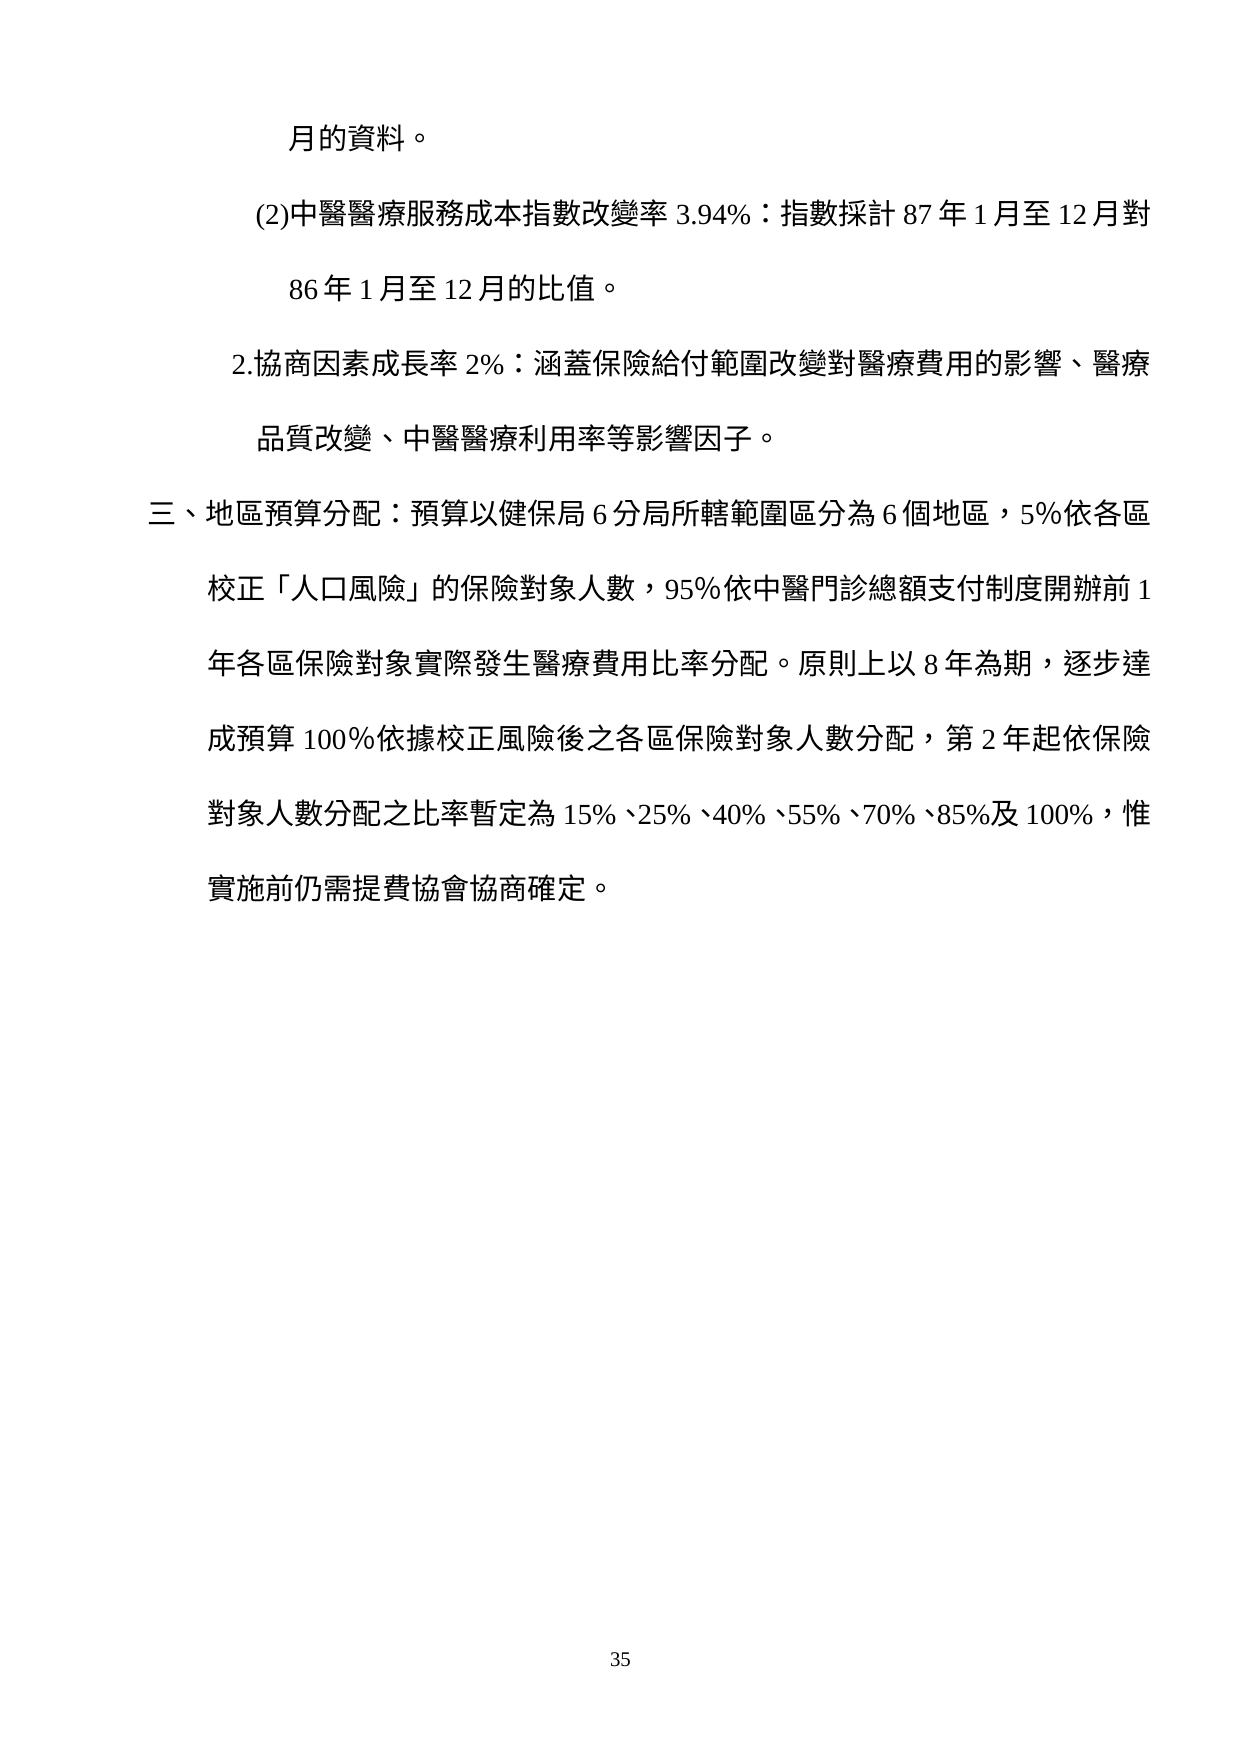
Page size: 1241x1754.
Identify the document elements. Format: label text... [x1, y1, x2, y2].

text (2)中醫醫療服務成本指數改變率3.94%：指數採計87年1月至12月對86年1月至12月的比值。 [255, 174, 1152, 324]
text 三、地區預算分配：預算以健保局6分局所轄範圍區分為6個地區，5％依各區校正「人口風險」的保險對象人數，95％依中醫門診總額支付制度開辦前1年各區保險對象實際發生醫療費用比率分配。原則上以8年為期，逐步達成預算100％依據校正風險後之各區保險對象人數分配，第2年起依保險對象人數分配之比率暫定為15%、25%、40%、55%、70%、85%及100%，惟實施前仍需提費協會協商確定。 [147, 474, 1152, 924]
text 月的資料。 [255, 99, 1152, 174]
text 2.協商因素成長率2%：涵蓋保險給付範圍改變對醫療費用的影響、醫療品質改變、中醫醫療利用率等影響因子。 [231, 324, 1152, 474]
